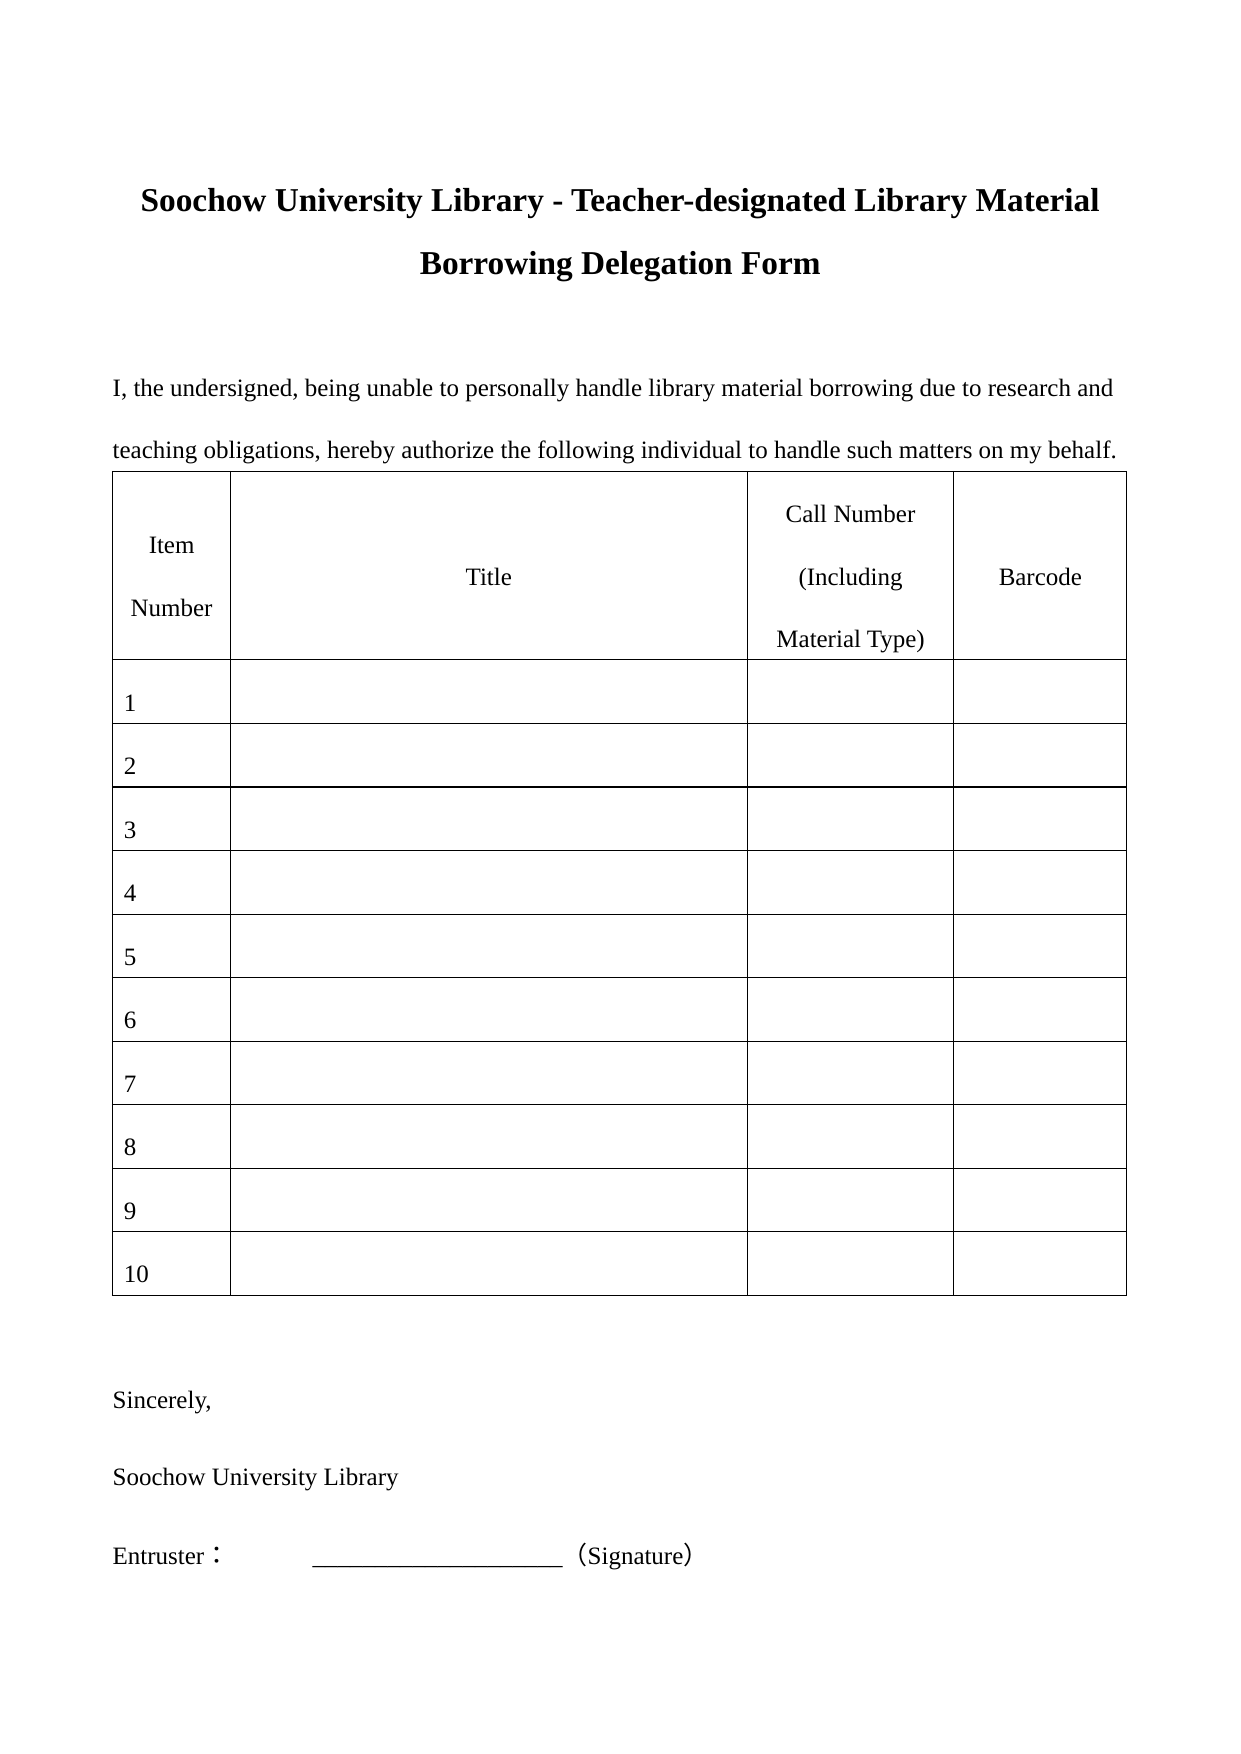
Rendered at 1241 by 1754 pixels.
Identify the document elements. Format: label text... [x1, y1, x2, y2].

table_cell [231, 851, 747, 913]
text Soochow University Library [112, 1435, 1128, 1498]
table_cell [954, 724, 1126, 786]
table_cell [748, 978, 953, 1041]
table_cell [748, 915, 953, 977]
table_cell [231, 1042, 747, 1104]
table_cell 7 [113, 1042, 230, 1104]
table_cell [231, 1105, 747, 1168]
table_cell 6 [113, 978, 230, 1041]
table_cell [748, 1232, 953, 1295]
table_cell 9 [113, 1169, 230, 1231]
text Soochow University Library - Teacher-designated Library Material Borrowing Delegation Form [112, 158, 1128, 283]
table_cell [954, 1105, 1126, 1168]
table_cell [954, 851, 1126, 913]
table_cell [231, 915, 747, 977]
table_cell [231, 1169, 747, 1231]
text I, the undersigned, being unable to personally handle library material borrowing due to research and teaching obligations, hereby authorize the following individual to handle such matters on my behalf. [112, 346, 1128, 471]
text Sincerely, [112, 1358, 1128, 1421]
table_cell [954, 1042, 1126, 1104]
table_cell [954, 915, 1126, 977]
table_cell 2 [113, 724, 230, 786]
table_cell [748, 660, 953, 723]
table_header Barcode [954, 472, 1126, 659]
table_cell 10 [113, 1232, 230, 1295]
table_header Title [231, 472, 747, 659]
table_cell [954, 1232, 1126, 1295]
table_cell [748, 788, 953, 850]
table_cell [231, 1232, 747, 1295]
table_cell [231, 660, 747, 723]
table_cell [748, 1169, 953, 1231]
table_cell [748, 1042, 953, 1104]
table_cell 8 [113, 1105, 230, 1168]
table_cell 3 [113, 788, 230, 850]
table_cell [954, 660, 1126, 723]
table_header Call Number (Including Material Type) [748, 472, 953, 659]
table_cell [231, 978, 747, 1041]
table_cell [748, 1105, 953, 1168]
table_header Item Number [113, 472, 230, 659]
text Entruster： ____________________（Signature） [112, 1512, 1128, 1574]
table_cell [231, 724, 747, 786]
table_cell [231, 788, 747, 850]
table_cell [748, 851, 953, 913]
table_cell 5 [113, 915, 230, 977]
table_cell 4 [113, 851, 230, 913]
table_cell [748, 724, 953, 786]
table_cell [954, 788, 1126, 850]
table_cell 1 [113, 660, 230, 723]
table_cell [954, 1169, 1126, 1231]
table_cell [954, 978, 1126, 1041]
